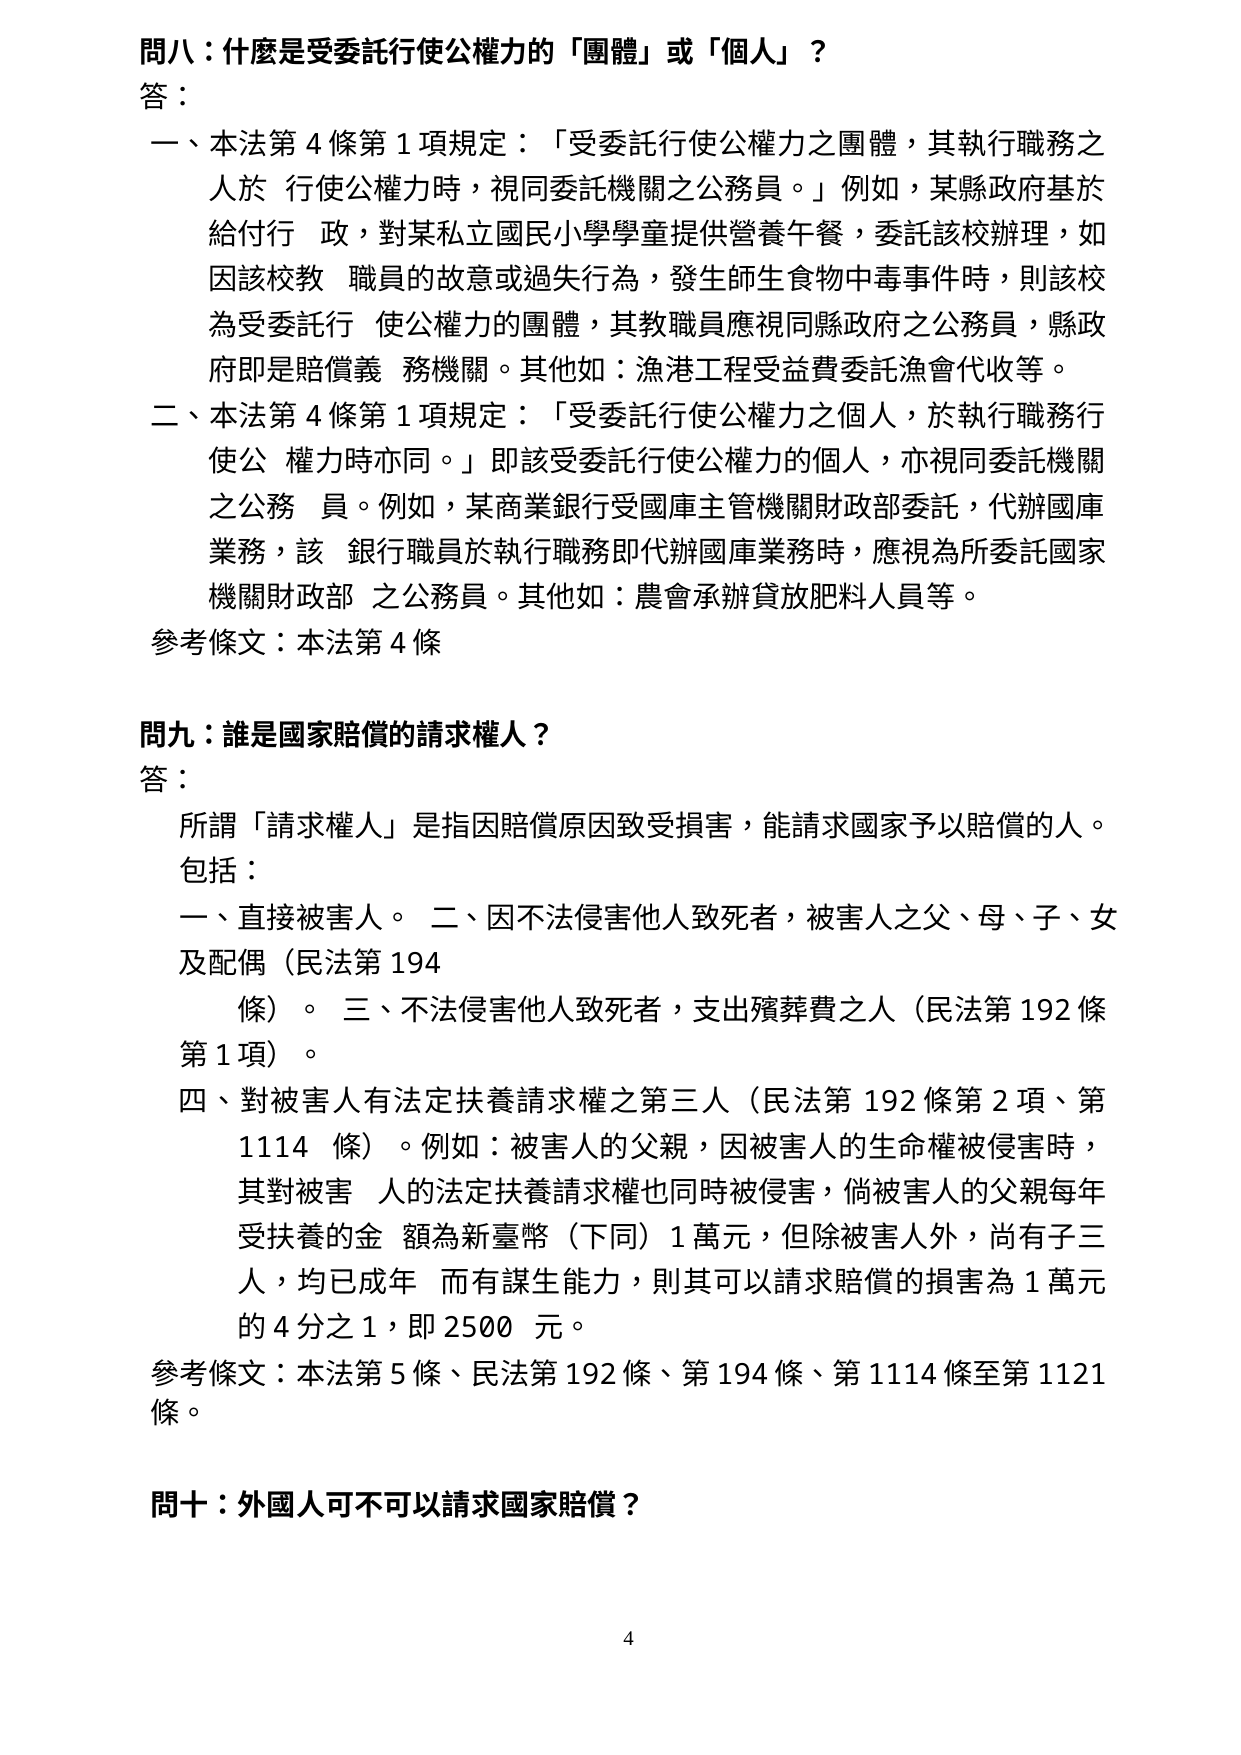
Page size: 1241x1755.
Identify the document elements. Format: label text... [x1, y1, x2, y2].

text 所謂「請求權人」是指因賠償原因致受損害，能請求國家予以賠償的人。 包括： [179, 806, 1124, 890]
text 參考條文：本法第5條、民法第192條、第194條、第1114條至第1121條。 [150, 1353, 1124, 1432]
subtitle 問十：外國人可不可以請求國家賠償？ [150, 1484, 1124, 1523]
subtitle 問九：誰是國家賠償的請求權人？ 答： [139, 714, 595, 799]
text 參考條文：本法第4條 [150, 623, 1124, 662]
text 一、直接被害人。 二、因不法侵害他人致死者，被害人之父、母、子、女及配偶（民法第194 [179, 897, 1124, 982]
text 一、本法第4條第1項規定：「受委託行使公權力之團體，其執行職務之人於 行使公權力時，視同委託機關之公務員。」例如，某縣政府基於給付行 政，對某私立國民小學學童提供營養午餐，委託該校辦理，如因該校教 職員的故意或過失行為，發生師生食物中毒事件時，則該校為受委託行 使公權力的團體，其教職員應視同縣政府之公務員，縣政府即是賠償義 務機關。其他如：漁港工程受益費委託漁會代收等。 [150, 123, 1107, 389]
text 二、本法第4條第1項規定：「受委託行使公權力之個人，於執行職務行使公 權力時亦同。」即該受委託行使公權力的個人，亦視同委託機關之公務 員。例如，某商業銀行受國庫主管機關財政部委託，代辦國庫業務，該 銀行職員於執行職務即代辦國庫業務時，應視為所委託國家機關財政部 之公務員。其他如：農會承辦貸放肥料人員等。 [150, 396, 1107, 616]
subtitle 問八：什麼是受委託行使公權力的「團體」或「個人」？ 答： [139, 31, 872, 116]
text 四、對被害人有法定扶養請求權之第三人（民法第192條第2項、第1114 條）。例如：被害人的父親，因被害人的生命權被侵害時，其對被害 人的法定扶養請求權也同時被侵害，倘被害人的父親每年受扶養的金 額為新臺幣（下同）1萬元，但除被害人外，尚有子三人，均已成年 而有謀生能力，則其可以請求賠償的損害為1萬元的4分之1，即2500 元。 [179, 1081, 1107, 1346]
text 條）。 三、不法侵害他人致死者，支出殯葬費之人（民法第192條第1項）。 [179, 989, 1124, 1074]
